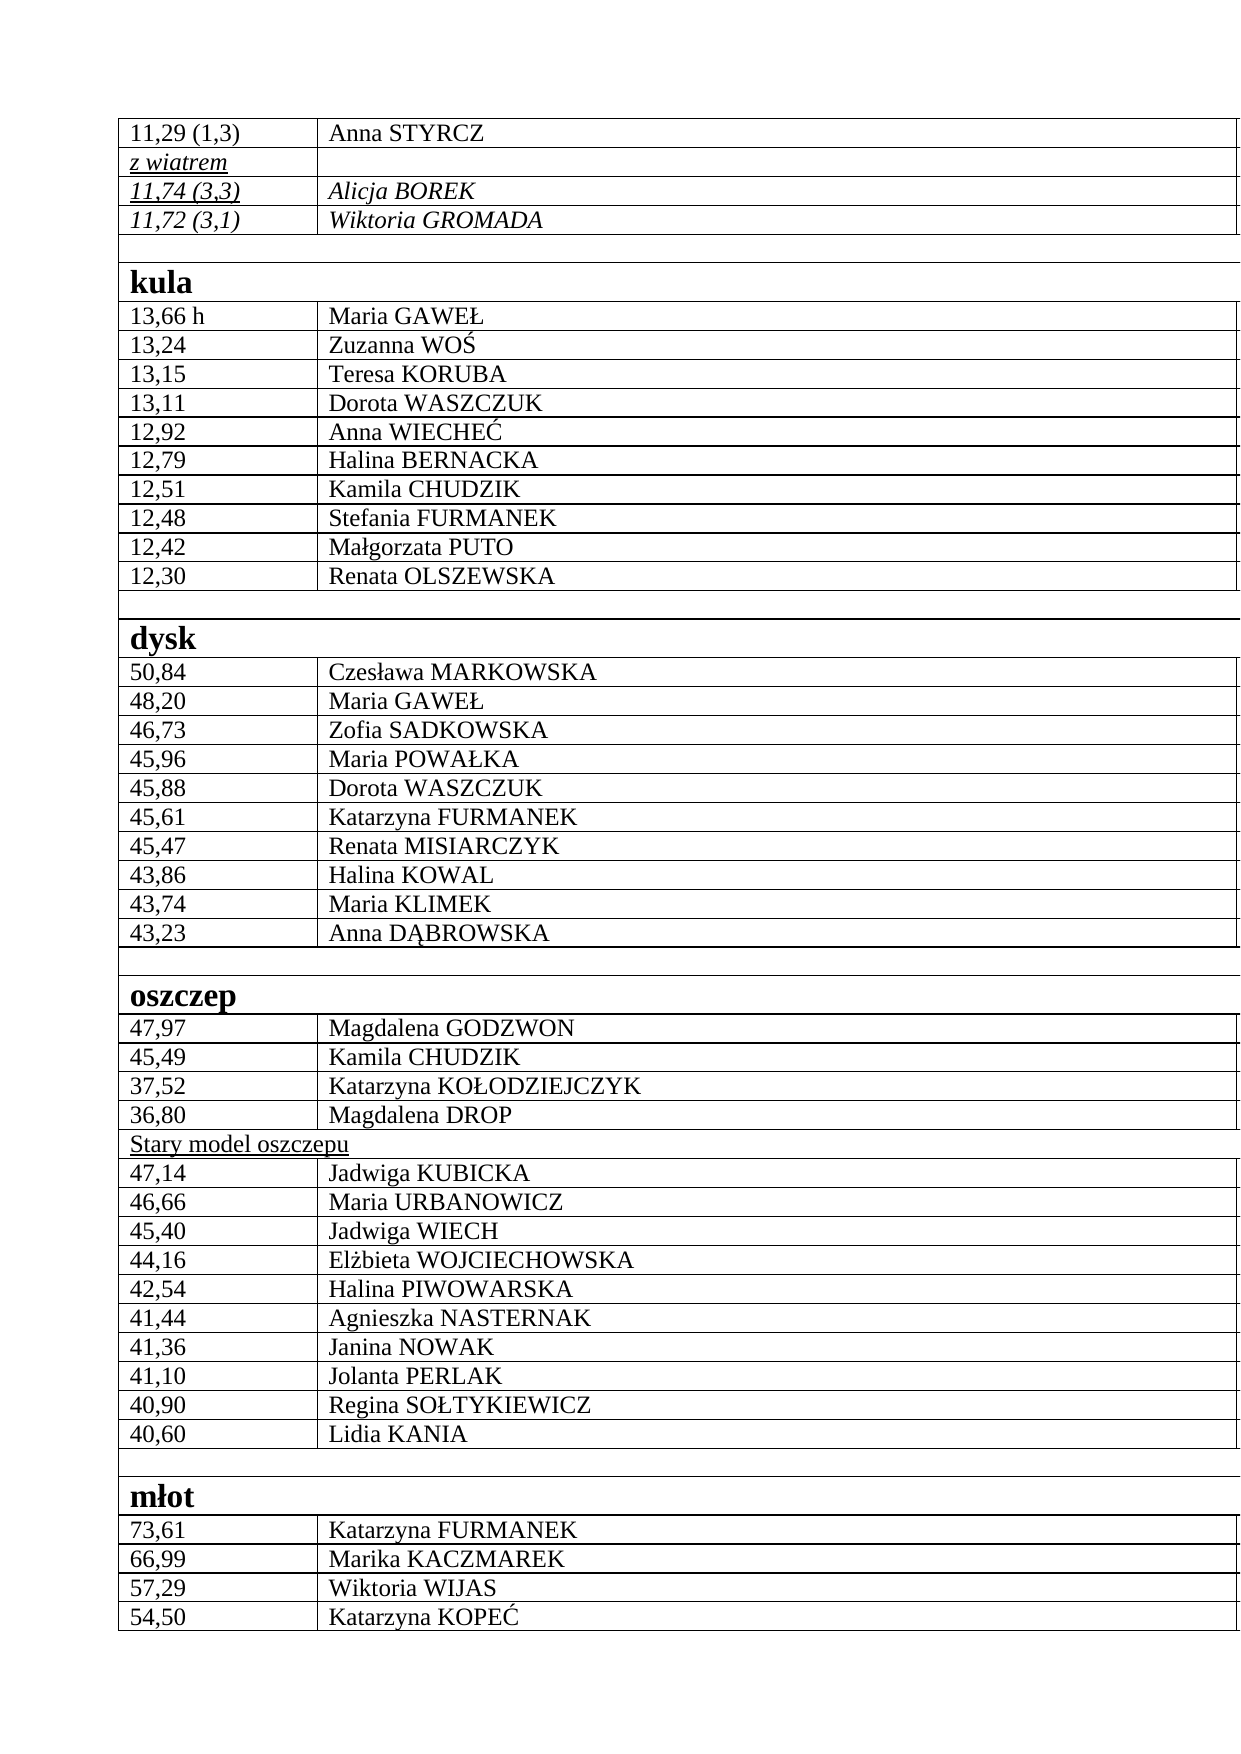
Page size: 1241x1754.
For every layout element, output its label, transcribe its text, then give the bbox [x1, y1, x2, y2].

table_cell Zuzanna WOŚ [318, 331, 1236, 359]
table_cell Dorota WASZCZUK [318, 389, 1236, 416]
table_cell 43,86 [119, 861, 317, 889]
table_cell 47,97 [119, 1015, 317, 1042]
table_cell Halina KOWAL [318, 861, 1236, 889]
table_cell 45,61 [119, 803, 317, 831]
table_cell z wiatrem [119, 148, 317, 176]
table_cell 45,40 [119, 1217, 317, 1245]
table_cell [119, 235, 1240, 262]
table_cell Renata MISIARCZYK [318, 832, 1236, 860]
table_cell Lidia KANIA [318, 1420, 1236, 1448]
table_cell 50,84 [119, 658, 317, 686]
table_cell Jadwiga KUBICKA [318, 1159, 1236, 1187]
table_cell 40,90 [119, 1391, 317, 1419]
table_cell 43,23 [119, 919, 317, 946]
table_cell Maria KLIMEK [318, 890, 1236, 918]
table_cell Katarzyna FURMANEK [318, 1516, 1236, 1543]
table_cell Teresa KORUBA [318, 360, 1236, 388]
table_cell Kamila CHUDZIK [318, 1044, 1236, 1071]
table_cell Anna STYRCZ [318, 119, 1236, 147]
table_cell 12,48 [119, 505, 317, 532]
table_cell Katarzyna KOPEĆ [318, 1602, 1236, 1630]
table_cell 46,66 [119, 1188, 317, 1216]
table_cell Zofia SADKOWSKA [318, 716, 1236, 744]
table_cell Kamila CHUDZIK [318, 476, 1236, 503]
table_cell 12,42 [119, 534, 317, 561]
table_cell Dorota WASZCZUK [318, 774, 1236, 802]
table_cell 41,10 [119, 1362, 317, 1390]
table_cell Alicja BOREK [318, 177, 1236, 205]
table_cell Maria URBANOWICZ [318, 1188, 1236, 1216]
table_cell 13,66 h [119, 302, 317, 330]
table_cell 48,20 [119, 687, 317, 715]
table_cell [119, 948, 1240, 975]
table_cell 40,60 [119, 1420, 317, 1448]
table_cell 12,51 [119, 476, 317, 503]
table_cell Magdalena DROP [318, 1101, 1236, 1129]
table_cell 45,96 [119, 745, 317, 773]
table_cell Anna WIECHEĆ [318, 418, 1236, 445]
table_cell 13,24 [119, 331, 317, 359]
table_cell Regina SOŁTYKIEWICZ [318, 1391, 1236, 1419]
table_cell Halina PIWOWARSKA [318, 1275, 1236, 1303]
table_cell 13,11 [119, 389, 317, 416]
table_cell Agnieszka NASTERNAK [318, 1304, 1236, 1332]
table_cell 54,50 [119, 1602, 317, 1630]
table_cell 47,14 [119, 1159, 317, 1187]
table_cell 45,49 [119, 1044, 317, 1071]
table_cell Jolanta PERLAK [318, 1362, 1236, 1390]
table_cell Maria POWAŁKA [318, 745, 1236, 773]
table_cell 37,52 [119, 1072, 317, 1100]
table_cell Maria GAWEŁ [318, 687, 1236, 715]
table_cell 66,99 [119, 1545, 317, 1572]
table_cell Czesława MARKOWSKA [318, 658, 1236, 686]
table_cell 73,61 [119, 1516, 317, 1543]
table_cell 12,30 [119, 562, 317, 590]
table_cell 11,29 (1,3) [119, 119, 317, 147]
table_cell 12,92 [119, 418, 317, 445]
table_cell Wiktoria GROMADA [318, 206, 1236, 234]
table_cell Anna DĄBROWSKA [318, 919, 1236, 946]
table_cell kula [119, 263, 1240, 301]
table_cell młot [119, 1477, 1240, 1514]
table_cell Stary model oszczepu [119, 1130, 1240, 1158]
table_cell Wiktoria WIJAS [318, 1574, 1236, 1601]
table_cell 57,29 [119, 1574, 317, 1601]
table_cell [119, 1449, 1240, 1476]
table_cell Maria GAWEŁ [318, 302, 1236, 330]
table_cell Halina BERNACKA [318, 447, 1236, 474]
table_cell Janina NOWAK [318, 1333, 1236, 1361]
table_cell 41,44 [119, 1304, 317, 1332]
table_cell dysk [119, 620, 1240, 657]
table_cell Małgorzata PUTO [318, 534, 1236, 561]
table_cell Stefania FURMANEK [318, 505, 1236, 532]
table_cell Elżbieta WOJCIECHOWSKA [318, 1246, 1236, 1274]
table_cell 11,72 (3,1) [119, 206, 317, 234]
table_cell Jadwiga WIECH [318, 1217, 1236, 1245]
table_cell oszczep [119, 976, 1240, 1013]
table_cell Katarzyna KOŁODZIEJCZYK [318, 1072, 1236, 1100]
table_cell 44,16 [119, 1246, 317, 1274]
table_cell 46,73 [119, 716, 317, 744]
table_cell 43,74 [119, 890, 317, 918]
table_cell 36,80 [119, 1101, 317, 1129]
table_cell 13,15 [119, 360, 317, 388]
table_cell Marika KACZMAREK [318, 1545, 1236, 1572]
table_cell Renata OLSZEWSKA [318, 562, 1236, 590]
table_cell 45,47 [119, 832, 317, 860]
table_cell Magdalena GODZWON [318, 1015, 1236, 1042]
table_cell [318, 148, 1236, 176]
table_cell 41,36 [119, 1333, 317, 1361]
table_cell 42,54 [119, 1275, 317, 1303]
table_cell [119, 591, 1240, 618]
table_cell 45,88 [119, 774, 317, 802]
table_cell 11,74 (3,3) [119, 177, 317, 205]
table_cell Katarzyna FURMANEK [318, 803, 1236, 831]
table_cell 12,79 [119, 447, 317, 474]
